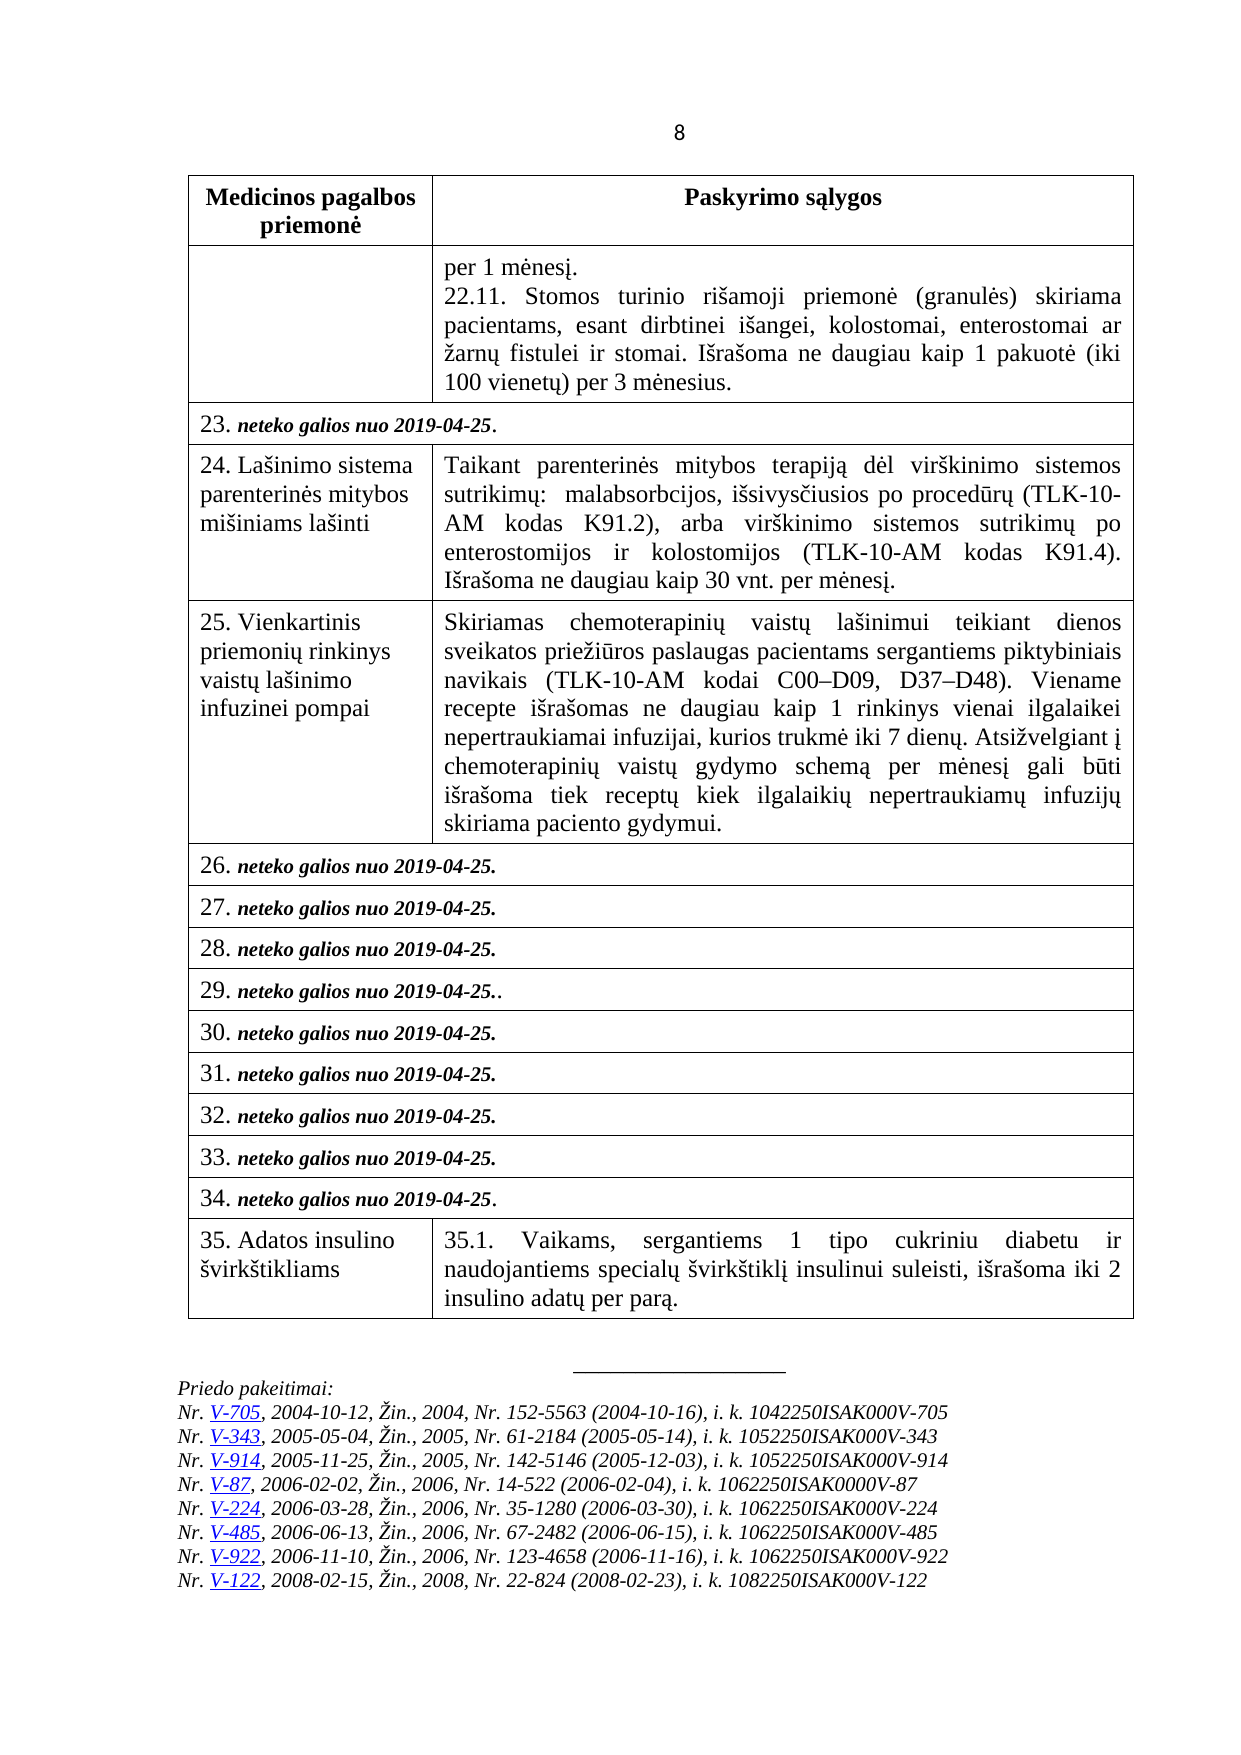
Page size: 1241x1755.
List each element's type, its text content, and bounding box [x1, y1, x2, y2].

table_cell 35. Adatos insulino švirkštikliams [189, 1219, 432, 1317]
table_cell 30. neteko galios nuo 2019-04-25. [189, 1011, 1133, 1052]
text Nr. V-922, 2006-11-10, Žin., 2006, Nr. 123-4658 (2006-11-16), i. k. 1062250ISAK000V-922 [177, 1544, 1181, 1568]
table_header Paskyrimo sąlygos [433, 176, 1133, 245]
text Nr. V-914, 2005-11-25, Žin., 2005, Nr. 142-5146 (2005-12-03), i. k. 1052250ISAK000V-914 [177, 1448, 1181, 1472]
text Nr. V-343, 2005-05-04, Žin., 2005, Nr. 61-2184 (2005-05-14), i. k. 1052250ISAK000V-343 [177, 1424, 1181, 1448]
table_cell 34. neteko galios nuo 2019-04-25. [189, 1178, 1133, 1218]
table_cell 35.1. Vaikams, sergantiems 1 tipo cukriniu diabetu ir naudojantiems specialų švirkštiklį insulinui suleisti, išrašoma iki 2 insulino adatų per parą. [433, 1219, 1133, 1317]
text _________________ [177, 1347, 1181, 1376]
table_cell 32. neteko galios nuo 2019-04-25. [189, 1094, 1133, 1135]
table_cell 25. Vienkartinis priemonių rinkinys vaistų lašinimo infuzinei pompai [189, 601, 432, 843]
table_header Medicinos pagalbos priemonė [189, 176, 432, 245]
text Nr. V-87, 2006-02-02, Žin., 2006, Nr. 14-522 (2006-02-04), i. k. 1062250ISAK0000V-87 [177, 1472, 1181, 1496]
text Nr. V-122, 2008-02-15, Žin., 2008, Nr. 22-824 (2008-02-23), i. k. 1082250ISAK000V-122 [177, 1568, 1181, 1592]
text Nr. V-224, 2006-03-28, Žin., 2006, Nr. 35-1280 (2006-03-30), i. k. 1062250ISAK000V-224 [177, 1496, 1181, 1520]
table_cell 33. neteko galios nuo 2019-04-25. [189, 1136, 1133, 1177]
table_cell 28. neteko galios nuo 2019-04-25. [189, 928, 1133, 968]
table_cell 24. Lašinimo sistema parenterinės mitybos mišiniams lašinti [189, 445, 432, 600]
table_cell 23. neteko galios nuo 2019-04-25. [189, 403, 1133, 444]
table_cell 29. neteko galios nuo 2019-04-25.. [189, 969, 1133, 1010]
table_cell per 1 mėnesį. 22.11. Stomos turinio rišamoji priemonė (granulės) skiriama pacientams, esant dirbtinei išangei, kolostomai, enterostomai ar žarnų fistulei ir stomai. Išrašoma ne daugiau kaip 1 pakuotė (iki 100 vienetų) per 3 mėnesius. [433, 246, 1133, 402]
text Nr. V-485, 2006-06-13, Žin., 2006, Nr. 67-2482 (2006-06-15), i. k. 1062250ISAK000V-485 [177, 1520, 1181, 1544]
table_cell [189, 246, 432, 402]
text Nr. V-705, 2004-10-12, Žin., 2004, Nr. 152-5563 (2004-10-16), i. k. 1042250ISAK000V-705 [177, 1400, 1181, 1424]
table_cell Skiriamas chemoterapinių vaistų lašinimui teikiant dienos sveikatos priežiūros paslaugas pacientams sergantiems piktybiniais navikais (TLK-10-AM kodai C00–D09, D37–D48). Viename recepte išrašomas ne daugiau kaip 1 rinkinys vienai ilgalaikei nepertraukiamai infuzijai, kurios trukmė iki 7 dienų. Atsižvelgiant į chemoterapinių vaistų gydymo schemą per mėnesį gali būti išrašoma tiek receptų kiek ilgalaikių nepertraukiamų infuzijų skiriama paciento gydymui. [433, 601, 1133, 843]
table_cell 27. neteko galios nuo 2019-04-25. [189, 886, 1133, 927]
text Priedo pakeitimai: [177, 1376, 1181, 1400]
table_cell 26. neteko galios nuo 2019-04-25. [189, 844, 1133, 885]
table_cell 31. neteko galios nuo 2019-04-25. [189, 1053, 1133, 1093]
table_cell Taikant parenterinės mitybos terapiją dėl virškinimo sistemos sutrikimų: malabsorbcijos, išsivysčiusios po procedūrų (TLK-10-AM kodas K91.2), arba virškinimo sistemos sutrikimų po enterostomijos ir kolostomijos (TLK-10-AM kodas K91.4). Išrašoma ne daugiau kaip 30 vnt. per mėnesį. [433, 445, 1133, 600]
